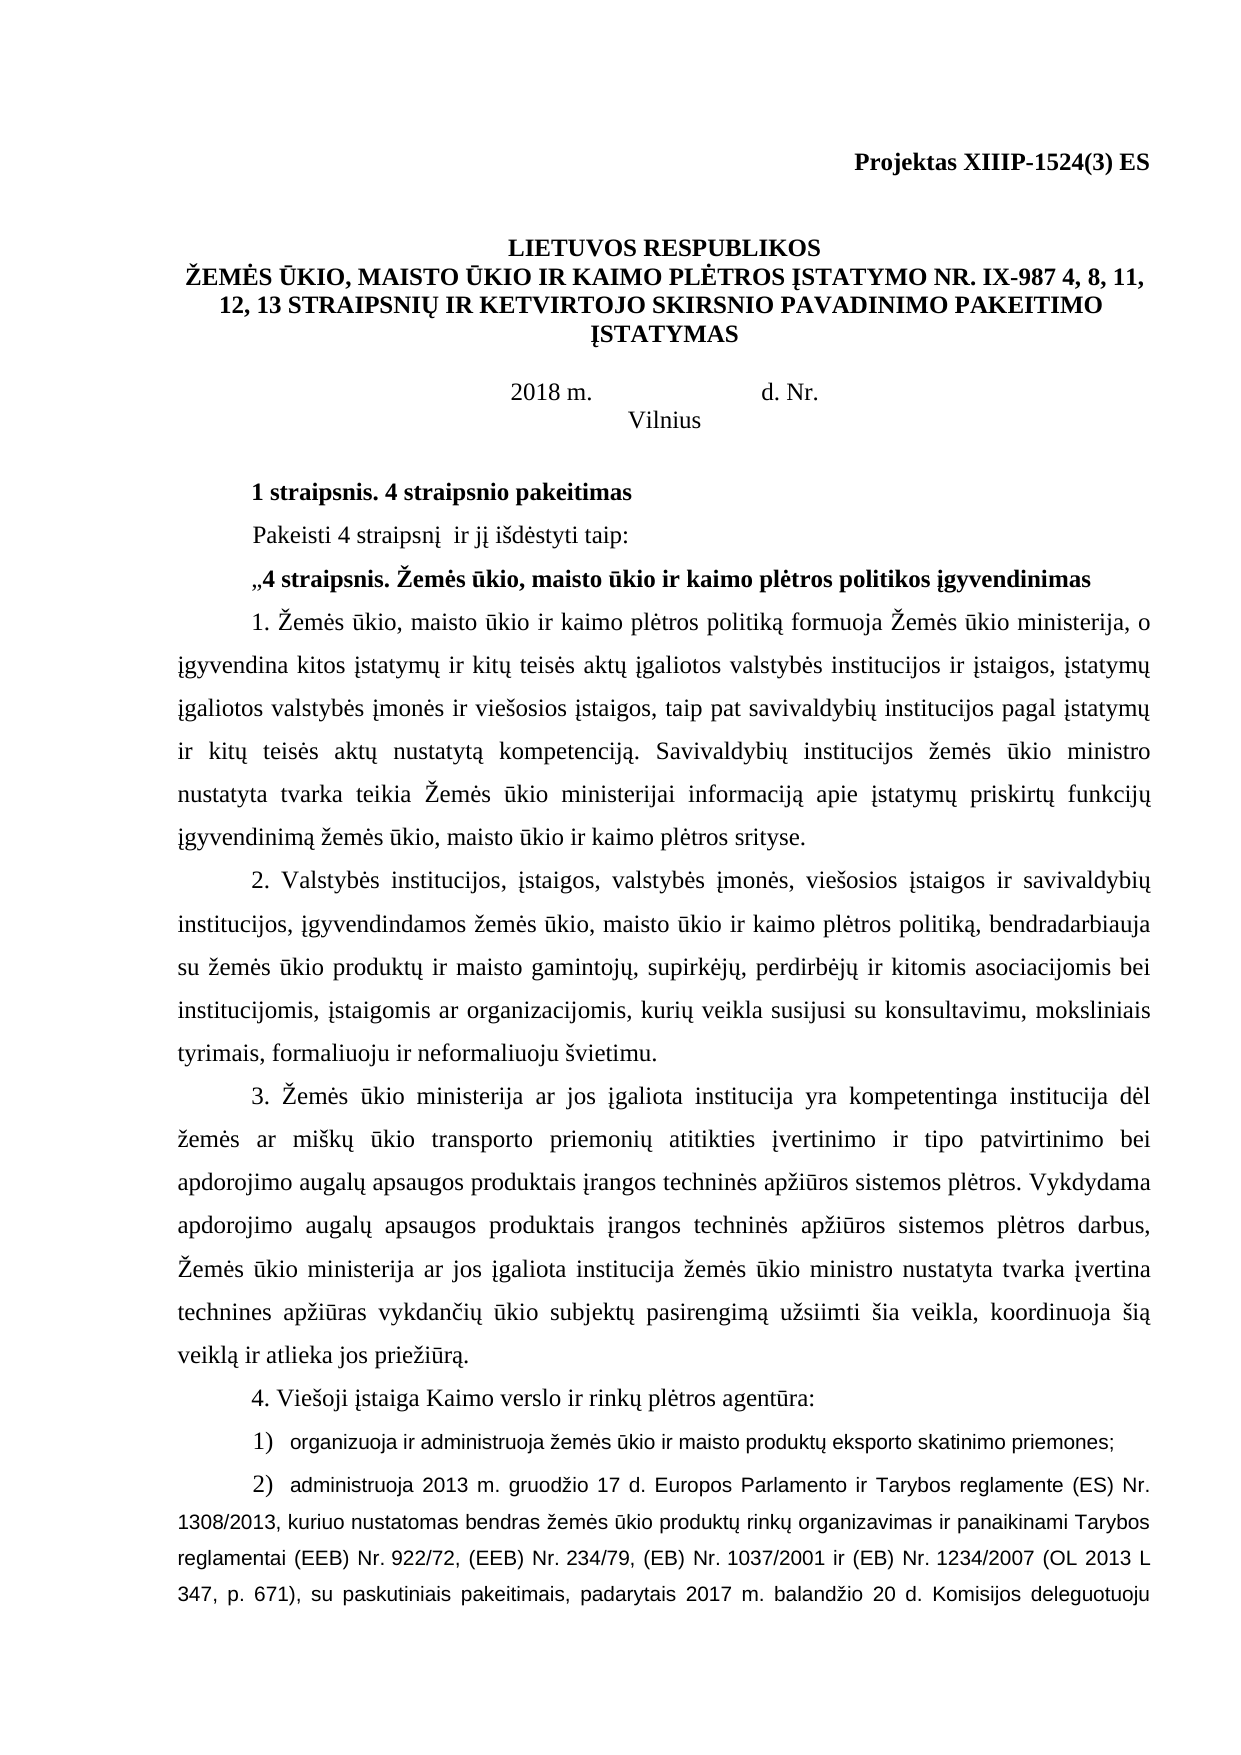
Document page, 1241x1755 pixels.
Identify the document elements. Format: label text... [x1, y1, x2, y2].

text Projektas XIIIP-1524(3) ES [177, 147, 1152, 176]
text 3. Žemės ūkio ministerija ar jos įgaliota institucija yra kompetentinga institucija dėl žemės ar miškų ūkio transporto priemonių atitikties įvertinimo ir tipo patvirtinimo bei apdorojimo augalų apsaugos produktais įrangos techninės apžiūros sistemos plėtros. Vykdydama apdorojimo augalų apsaugos produktais įrangos techninės apžiūros sistemos plėtros darbus, Žemės ūkio ministerija ar jos įgaliota institucija žemės ūkio ministro nustatyta tvarka įvertina technines apžiūras vykdančių ūkio subjektų pasirengimą užsiimti šia veikla, koordinuoja šią veiklą ir atlieka jos priežiūrą. [177, 1081, 1152, 1369]
text 2. Valstybės institucijos, įstaigos, valstybės įmonės, viešosios įstaigos ir savivaldybių institucijos, įgyvendindamos žemės ūkio, maisto ūkio ir kaimo plėtros politiką, bendradarbiauja su žemės ūkio produktų ir maisto gamintojų, supirkėjų, perdirbėjų ir kitomis asociacijomis bei institucijomis, įstaigomis ar organizacijomis, kurių veikla susijusi su konsultavimu, moksliniais tyrimais, formaliuoju ir neformaliuoju švietimu. [177, 866, 1152, 1067]
text 2) administruoja 2013 m. gruodžio 17 d. Europos Parlamento ir Tarybos reglamente (ES) Nr. 1308/2013, kuriuo nustatomas bendras žemės ūkio produktų rinkų organizavimas ir panaikinami Tarybos reglamentai (EEB) Nr. 922/72, (EEB) Nr. 234/79, (EB) Nr. 1037/2001 ir (EB) Nr. 1234/2007 (OL 2013 L 347, p. 671), su paskutiniais pakeitimais, padarytais 2017 m. balandžio 20 d. Komisijos deleguotuoju [177, 1469, 1152, 1606]
text „4 straipsnis. Žemės ūkio, maisto ūkio ir kaimo plėtros politikos įgyvendinimas [251, 564, 1152, 592]
text 1. Žemės ūkio, maisto ūkio ir kaimo plėtros politiką formuoja Žemės ūkio ministerija, o įgyvendina kitos įstatymų ir kitų teisės aktų įgaliotos valstybės institucijos ir įstaigos, įstatymų įgaliotos valstybės įmonės ir viešosios įstaigos, taip pat savivaldybių institucijos pagal įstatymų ir kitų teisės aktų nustatytą kompetenciją. Savivaldybių institucijos žemės ūkio ministro nustatyta tvarka teikia Žemės ūkio ministerijai informaciją apie įstatymų priskirtų funkcijų įgyvendinimą žemės ūkio, maisto ūkio ir kaimo plėtros srityse. [177, 607, 1152, 851]
text Pakeisti 4 straipsnį ir jį išdėstyti taip: [177, 521, 1152, 549]
text 1 straipsnis. 4 straipsnio pakeitimas [177, 477, 1152, 506]
text 2018 m. d. Nr. [177, 377, 1152, 406]
text 1) organizuoja ir administruoja žemės ūkio ir maisto produktų eksporto skatinimo priemones; [187, 1426, 1152, 1455]
text ĮSTATYMAS [177, 319, 1152, 348]
text LIETUVOS RESPUBLIKOS [177, 233, 1152, 262]
text Vilnius [177, 406, 1152, 434]
text 4. Viešoji įstaiga Kaimo verslo ir rinkų plėtros agentūra: [177, 1383, 1152, 1412]
text ŽEMĖS ŪKIO, MAISTO ŪKIO IR KAIMO PLĖTROS ĮSTATYMO NR. IX-987 4, 8, 11, 12, 13 STRAIPSNIŲ IR KETVIRTOJO SKIRSNIO PAVADINIMO PAKEITIMO [177, 262, 1152, 319]
